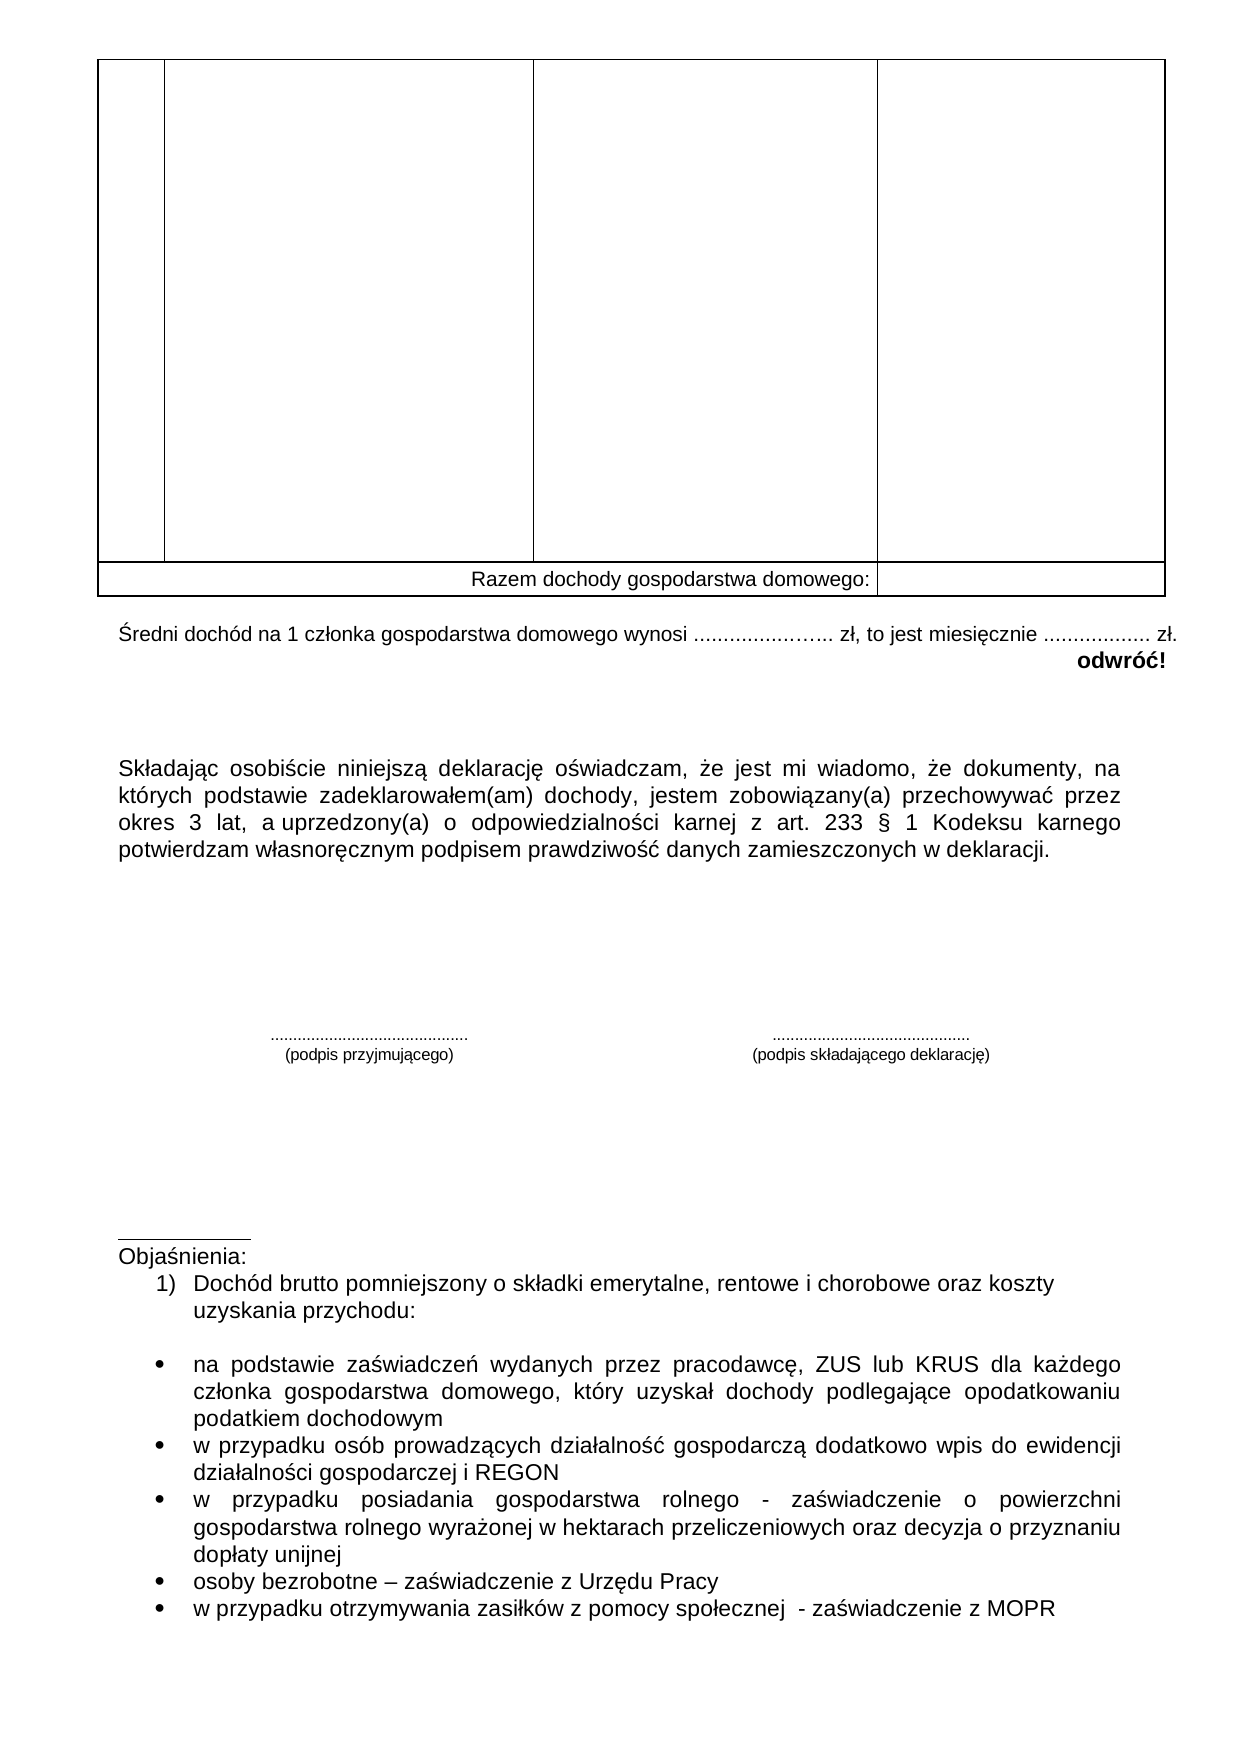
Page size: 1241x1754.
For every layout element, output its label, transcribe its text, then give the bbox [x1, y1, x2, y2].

list na podstawie zaświadczeń wydanych przez pracodawcę, ZUS lub KRUS dla każdego członka gospodarstwa domowego, który uzyskał dochody podlegające opodatkowaniu podatkiem dochodowym [156, 1350, 1122, 1432]
list w przypadku osób prowadzących działalność gospodarczą dodatkowo wpis do ewidencji działalności gospodarczej i REGON [156, 1432, 1122, 1486]
list w przypadku otrzymywania zasiłków z pomocy społecznej - zaświadczenie z MOPR [156, 1594, 1122, 1621]
text Średni dochód na 1 członka gospodarstwa domowego wynosi .................…... zł, to jest miesięcznie .................. zł. odwróć! [118, 622, 1180, 673]
table_cell [878, 60, 1164, 561]
table_cell [534, 60, 877, 561]
text Składając osobiście niniejszą deklarację oświadczam, że jest mi wiadomo, że dokumenty, na których podstawie zadeklarowałem(am) dochody, jestem zobowiązany(a) przechowywać przez okres 3 lat, a uprzedzony(a) o odpowiedzialności karnej z art. 233 § 1 Kodeksu karnego potwierdzam własnoręcznym podpisem prawdziwość danych zamieszczonych w deklaracji. [118, 754, 1122, 863]
table_cell [165, 60, 533, 561]
list osoby bezrobotne – zaświadczenie z Urzędu Pracy [156, 1567, 1122, 1594]
table_cell [99, 60, 164, 561]
table_header ............................................ (podpis przyjmującego) [118, 1025, 620, 1063]
table_cell [878, 563, 1164, 595]
table_cell Razem dochody gospodarstwa domowego: [99, 563, 877, 595]
text Objaśnienia: [118, 1240, 251, 1269]
list Dochód brutto pomniejszony o składki emerytalne, rentowe i chorobowe oraz koszty uzyskania przychodu: [156, 1269, 1122, 1323]
list w przypadku posiadania gospodarstwa rolnego - zaświadczenie o powierzchni gospodarstwa rolnego wyrażonej w hektarach przeliczeniowych oraz decyzja o przyznaniu dopłaty unijnej [156, 1486, 1122, 1567]
table_header ............................................ (podpis składającego deklarację) [620, 1025, 1122, 1063]
